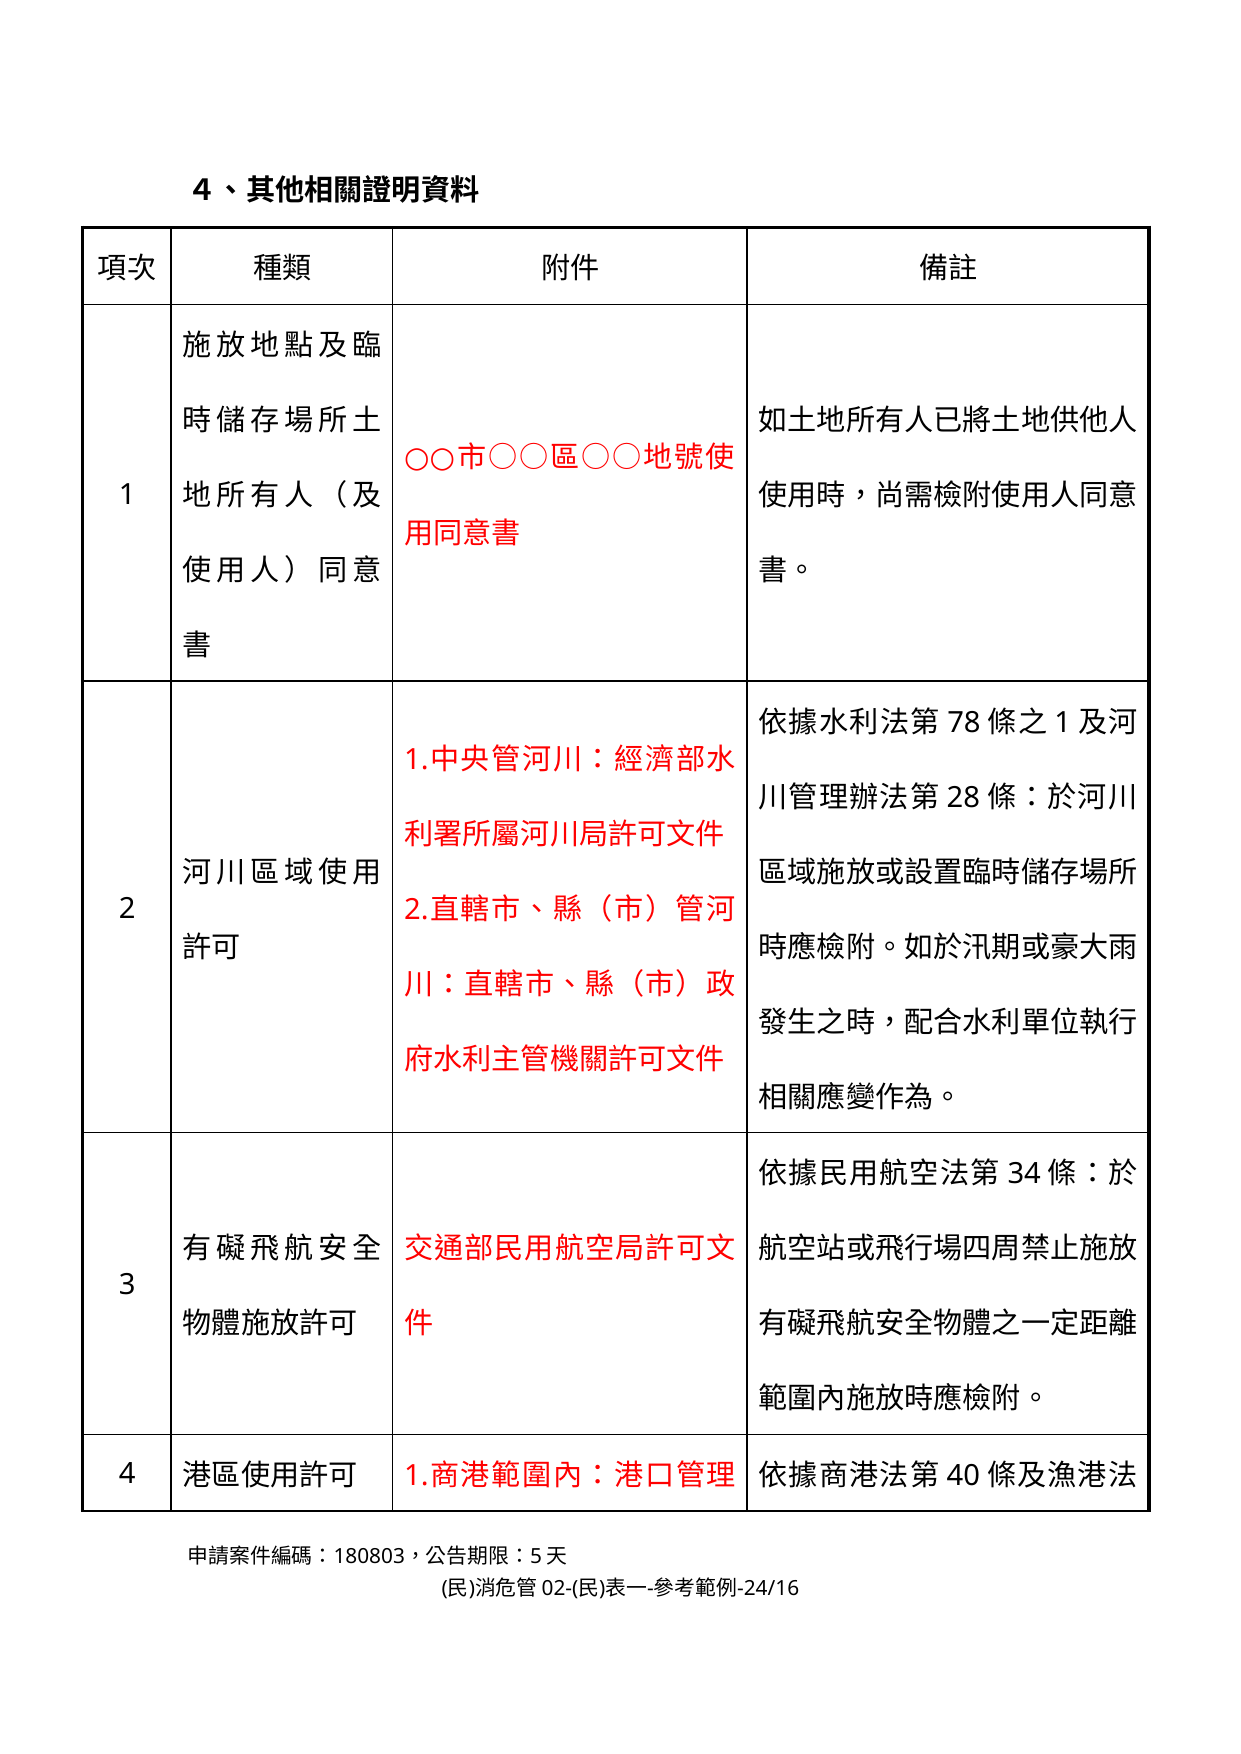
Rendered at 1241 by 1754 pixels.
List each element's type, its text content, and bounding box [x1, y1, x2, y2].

table_cell 有礙飛航安全物體施放許可 [172, 1133, 392, 1433]
table_cell 依據水利法第78條之1及河川管理辦法第28條：於河川區域施放或設置臨時儲存場所時應檢附。如於汛期或豪大雨發生之時，配合水利單位執行相關應變作為。 [748, 682, 1147, 1132]
table_cell 1.中央管河川：經濟部水利署所屬河川局許可文件 2.直轄市、縣（市）管河川：直轄市、縣（市）政府水利主管機關許可文件 [393, 682, 746, 1132]
table_cell 依據商港法第40條及漁港法 [748, 1435, 1147, 1510]
table_cell 河川區域使用許可 [172, 682, 392, 1132]
table_header 種類 [172, 229, 392, 304]
text ４、其他相關證明資料 [187, 151, 1053, 226]
table_cell 港區使用許可 [172, 1435, 392, 1510]
table_header 附件 [393, 229, 746, 304]
table_cell 施放地點及臨時儲存場所土地所有人（及使用人）同意書 [172, 305, 392, 680]
table_cell 如土地所有人已將土地供他人使用時，尚需檢附使用人同意書。 [748, 305, 1147, 680]
table_header 備註 [748, 229, 1147, 304]
table_cell 依據民用航空法第34條：於航空站或飛行場四周禁止施放有礙飛航安全物體之一定距離範圍內施放時應檢附。 [748, 1133, 1147, 1433]
table_cell 4 [84, 1435, 170, 1510]
table_cell 1.商港範圍內：港口管理 [393, 1435, 746, 1510]
table_cell 交通部民用航空局許可文件 [393, 1133, 746, 1433]
table_cell ○○市○○區○○地號使用同意書 [393, 305, 746, 680]
table_cell 3 [84, 1133, 170, 1433]
table_cell 2 [84, 682, 170, 1132]
table_cell 1 [84, 305, 170, 680]
table_header 項次 [84, 229, 170, 304]
